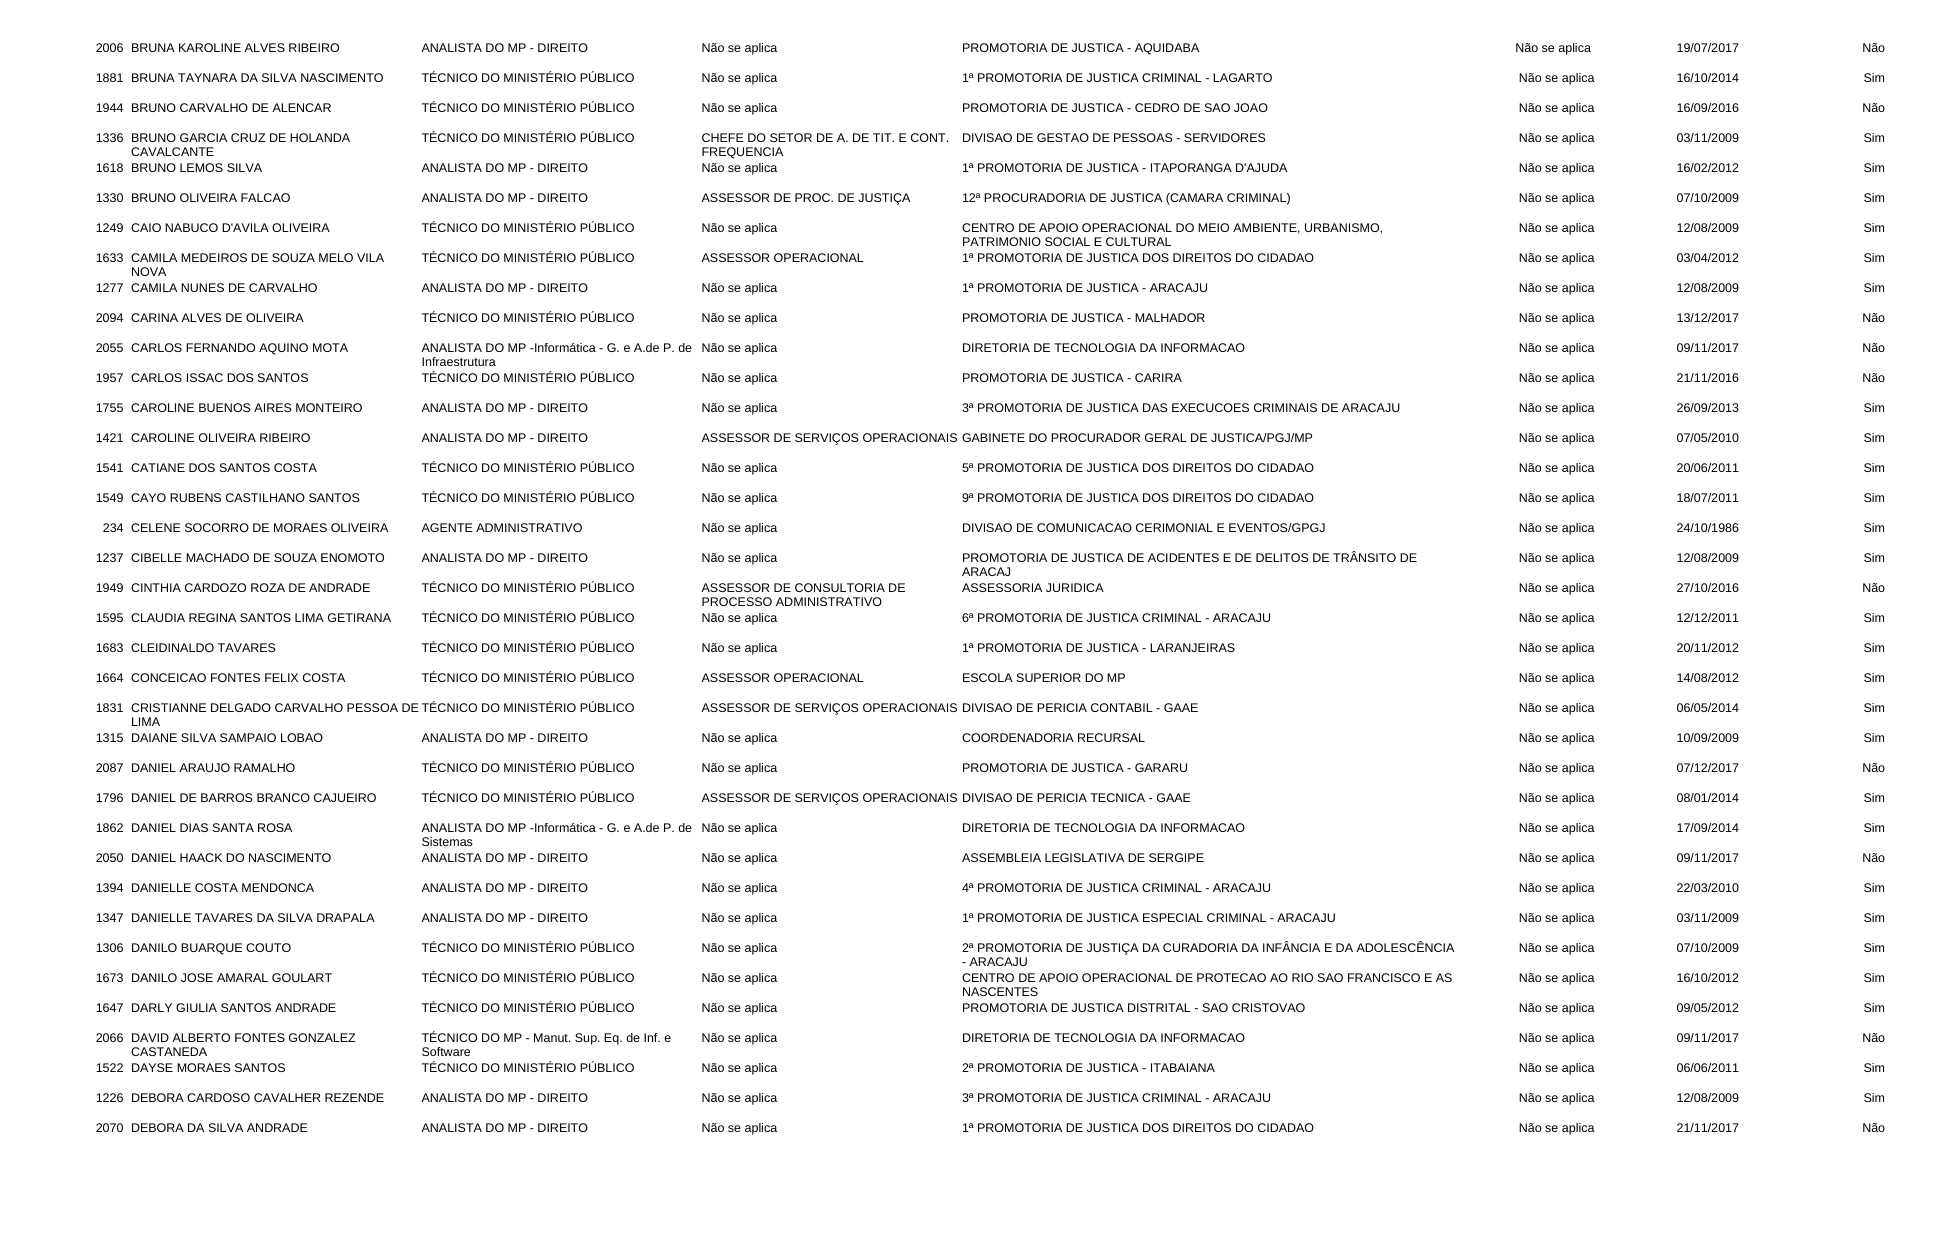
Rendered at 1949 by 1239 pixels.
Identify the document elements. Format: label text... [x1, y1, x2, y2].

table_cell TÉCNICO DO MINISTÉRIO PÚBLICO [421, 221, 701, 251]
table_cell Sim [1739, 821, 1885, 851]
table_cell [1885, 191, 1947, 221]
table_cell ANALISTA DO MP - DIREITO [421, 161, 701, 191]
table_cell Sim [1739, 521, 1885, 551]
table_cell 3ª PROMOTORIA DE JUSTICA CRIMINAL - ARACAJU [962, 1091, 1459, 1121]
table_cell Não [1739, 761, 1885, 791]
table_cell DANILO JOSE AMARAL GOULART [123, 971, 421, 1001]
table_cell BRUNA KAROLINE ALVES RIBEIRO [123, 41, 421, 71]
table_cell [0, 971, 62, 1001]
table_cell BRUNO LEMOS SILVA [123, 161, 421, 191]
table_cell Não se aplica [701, 1061, 962, 1091]
table_cell CINTHIA CARDOZO ROZA DE ANDRADE [123, 581, 421, 611]
table_cell 1944 [62, 101, 123, 131]
table_cell TÉCNICO DO MINISTÉRIO PÚBLICO [421, 131, 701, 161]
table_cell 13/12/2017 [1596, 311, 1739, 341]
table_cell Não se aplica [1459, 731, 1596, 761]
table_cell 1277 [62, 281, 123, 311]
table_cell TÉCNICO DO MINISTÉRIO PÚBLICO [421, 71, 701, 101]
table_cell TÉCNICO DO MINISTÉRIO PÚBLICO [421, 251, 701, 281]
table_cell [1885, 821, 1947, 851]
table_cell [0, 71, 62, 101]
table_cell [1885, 701, 1947, 731]
table_cell Não se aplica [701, 491, 962, 521]
table_cell DANIEL HAACK DO NASCIMENTO [123, 851, 421, 881]
table_header [1885, 0, 1947, 41]
table_cell DANIEL DIAS SANTA ROSA [123, 821, 421, 851]
table_cell [0, 431, 62, 461]
table_cell [0, 611, 62, 641]
table_cell 1347 [62, 911, 123, 941]
table_cell 1249 [62, 221, 123, 251]
table_cell Não se aplica [701, 941, 962, 971]
table_cell TÉCNICO DO MINISTÉRIO PÚBLICO [421, 581, 701, 611]
table_cell 09/11/2017 [1596, 341, 1739, 371]
table_cell 234 [62, 521, 123, 551]
table_cell CHEFE DO SETOR DE A. DE TIT. E CONT. FREQUENCIA [701, 131, 962, 161]
table_cell Não [1739, 371, 1885, 401]
table_header [1596, 0, 1739, 41]
table_cell CRISTIANNE DELGADO CARVALHO PESSOA DE LIMA [123, 701, 421, 731]
table_cell [1885, 731, 1947, 761]
table_cell 2050 [62, 851, 123, 881]
table_header [962, 0, 1459, 41]
table_cell Sim [1739, 251, 1885, 281]
table_cell 1394 [62, 881, 123, 911]
table_cell Não se aplica [701, 1031, 962, 1061]
table_cell 1796 [62, 791, 123, 821]
table_cell 26/09/2013 [1596, 401, 1739, 431]
table_cell TÉCNICO DO MINISTÉRIO PÚBLICO [421, 701, 701, 731]
table_header [421, 0, 701, 41]
table_cell BRUNO GARCIA CRUZ DE HOLANDA CAVALCANTE [123, 131, 421, 161]
table_cell 06/06/2011 [1596, 1061, 1739, 1091]
table_cell Sim [1739, 551, 1885, 581]
table_cell 21/11/2017 [1596, 1121, 1739, 1151]
table_cell [0, 371, 62, 401]
table_cell 07/10/2009 [1596, 191, 1739, 221]
table_cell 07/10/2009 [1596, 941, 1739, 971]
table_cell 2006 [62, 41, 123, 71]
table_cell 12ª PROCURADORIA DE JUSTICA (CAMARA CRIMINAL) [962, 191, 1459, 221]
table_cell 09/05/2012 [1596, 1001, 1739, 1031]
table_cell [0, 161, 62, 191]
table_cell Não se aplica [701, 521, 962, 551]
table_cell CAYO RUBENS CASTILHANO SANTOS [123, 491, 421, 521]
table_cell 16/10/2014 [1596, 71, 1739, 101]
table_cell CAIO NABUCO D'AVILA OLIVEIRA [123, 221, 421, 251]
table_cell [1885, 251, 1947, 281]
table_cell 1421 [62, 431, 123, 461]
table_cell [0, 671, 62, 701]
table_cell [0, 281, 62, 311]
table_cell Não se aplica [1459, 281, 1596, 311]
table_cell DIRETORIA DE TECNOLOGIA DA INFORMACAO [962, 341, 1459, 371]
table_cell Não se aplica [701, 881, 962, 911]
table_cell DAVID ALBERTO FONTES GONZALEZ CASTANEDA [123, 1031, 421, 1061]
table_cell ANALISTA DO MP - DIREITO [421, 851, 701, 881]
table_header [1459, 0, 1596, 41]
table_cell ANALISTA DO MP -Informática - G. e A.de P. de Sistemas [421, 821, 701, 851]
table_cell COORDENADORIA RECURSAL [962, 731, 1459, 761]
table_cell [1885, 431, 1947, 461]
table_cell TÉCNICO DO MINISTÉRIO PÚBLICO [421, 101, 701, 131]
table_cell [0, 521, 62, 551]
table_cell 03/04/2012 [1596, 251, 1739, 281]
table_cell [0, 191, 62, 221]
table_cell CIBELLE MACHADO DE SOUZA ENOMOTO [123, 551, 421, 581]
table_cell Sim [1739, 731, 1885, 761]
table_cell [1885, 1031, 1947, 1061]
table_cell Não se aplica [1459, 641, 1596, 671]
table_cell 07/05/2010 [1596, 431, 1739, 461]
table_cell ASSESSOR OPERACIONAL [701, 251, 962, 281]
table_cell DANIELLE COSTA MENDONCA [123, 881, 421, 911]
table_cell DANIEL DE BARROS BRANCO CAJUEIRO [123, 791, 421, 821]
table_cell ASSESSORIA JURIDICA [962, 581, 1459, 611]
table_cell ANALISTA DO MP - DIREITO [421, 431, 701, 461]
table_cell [1885, 221, 1947, 251]
table_cell Não se aplica [1459, 521, 1596, 551]
table_cell Não se aplica [701, 611, 962, 641]
table_cell PROMOTORIA DE JUSTICA - CEDRO DE SAO JOAO [962, 101, 1459, 131]
table_cell Não se aplica [1459, 1031, 1596, 1061]
table_cell 1881 [62, 71, 123, 101]
table_cell [1885, 941, 1947, 971]
table_cell [1885, 851, 1947, 881]
table_cell 1862 [62, 821, 123, 851]
table_cell ASSESSOR DE PROC. DE JUSTIÇA [701, 191, 962, 221]
table_cell 1683 [62, 641, 123, 671]
table_cell DANILO BUARQUE COUTO [123, 941, 421, 971]
table_cell ANALISTA DO MP - DIREITO [421, 551, 701, 581]
table_cell [1885, 461, 1947, 491]
table_cell Sim [1739, 1001, 1885, 1031]
table_cell 08/01/2014 [1596, 791, 1739, 821]
table_cell [0, 911, 62, 941]
table_cell [1885, 1091, 1947, 1121]
table_cell Sim [1739, 671, 1885, 701]
table_cell Não se aplica [1459, 161, 1596, 191]
table_cell Não [1739, 1121, 1885, 1151]
table_cell Sim [1739, 611, 1885, 641]
table_cell 18/07/2011 [1596, 491, 1739, 521]
table_cell 2ª PROMOTORIA DE JUSTICA - ITABAIANA [962, 1061, 1459, 1091]
table_cell ANALISTA DO MP - DIREITO [421, 881, 701, 911]
table_cell Não se aplica [701, 71, 962, 101]
table_cell Não se aplica [701, 851, 962, 881]
table_cell Não se aplica [1459, 101, 1596, 131]
table_cell CLEIDINALDO TAVARES [123, 641, 421, 671]
table_cell CELENE SOCORRO DE MORAES OLIVEIRA [123, 521, 421, 551]
table_cell [1885, 371, 1947, 401]
table_cell 1330 [62, 191, 123, 221]
table_cell 16/09/2016 [1596, 101, 1739, 131]
table_cell Não se aplica [701, 371, 962, 401]
table_cell Sim [1739, 791, 1885, 821]
table_cell CARINA ALVES DE OLIVEIRA [123, 311, 421, 341]
table_cell Não se aplica [701, 311, 962, 341]
table_cell CENTRO DE APOIO OPERACIONAL DO MEIO AMBIENTE, URBANISMO, PATRIMONIO SOCIAL E CULTURAL [962, 221, 1459, 251]
table_cell [1885, 1121, 1947, 1151]
table_cell 17/09/2014 [1596, 821, 1739, 851]
table_cell 9ª PROMOTORIA DE JUSTICA DOS DIREITOS DO CIDADAO [962, 491, 1459, 521]
table_cell DANIEL ARAUJO RAMALHO [123, 761, 421, 791]
table_cell [0, 701, 62, 731]
table_cell Não se aplica [701, 101, 962, 131]
table_cell Não se aplica [1459, 191, 1596, 221]
table_cell Não se aplica [1459, 1121, 1596, 1151]
table_cell CAROLINE OLIVEIRA RIBEIRO [123, 431, 421, 461]
table_cell Não se aplica [1459, 701, 1596, 731]
table_cell 03/11/2009 [1596, 131, 1739, 161]
table_cell DARLY GIULIA SANTOS ANDRADE [123, 1001, 421, 1031]
table_cell 22/03/2010 [1596, 881, 1739, 911]
table_cell ASSESSOR DE SERVIÇOS OPERACIONAIS [701, 791, 962, 821]
table_cell 07/12/2017 [1596, 761, 1739, 791]
table_cell ANALISTA DO MP - DIREITO [421, 1121, 701, 1151]
table_cell DEBORA DA SILVA ANDRADE [123, 1121, 421, 1151]
table_cell 1ª PROMOTORIA DE JUSTICA DOS DIREITOS DO CIDADAO [962, 1121, 1459, 1151]
table_cell CONCEICAO FONTES FELIX COSTA [123, 671, 421, 701]
table_cell 24/10/1986 [1596, 521, 1739, 551]
table_cell TÉCNICO DO MINISTÉRIO PÚBLICO [421, 761, 701, 791]
table_cell 5ª PROMOTORIA DE JUSTICA DOS DIREITOS DO CIDADAO [962, 461, 1459, 491]
table_cell [0, 941, 62, 971]
table_cell [1885, 71, 1947, 101]
table_cell Não se aplica [701, 1091, 962, 1121]
table_cell Não se aplica [1459, 71, 1596, 101]
table_cell Não se aplica [1459, 41, 1596, 71]
table_cell DIVISAO DE COMUNICACAO CERIMONIAL E EVENTOS/GPGJ [962, 521, 1459, 551]
table_cell Não se aplica [1459, 1091, 1596, 1121]
table_cell Não se aplica [1459, 401, 1596, 431]
table_cell Não [1739, 1031, 1885, 1061]
table_cell Não [1739, 341, 1885, 371]
table_cell ANALISTA DO MP - DIREITO [421, 281, 701, 311]
table_cell Não se aplica [701, 461, 962, 491]
table_cell [0, 761, 62, 791]
table_cell 20/11/2012 [1596, 641, 1739, 671]
table_cell AGENTE ADMINISTRATIVO [421, 521, 701, 551]
table_cell Não se aplica [701, 281, 962, 311]
table_cell Sim [1739, 491, 1885, 521]
table_cell Sim [1739, 881, 1885, 911]
table_cell 1618 [62, 161, 123, 191]
table_cell Não se aplica [1459, 461, 1596, 491]
table_cell Não se aplica [701, 1001, 962, 1031]
table_cell CAMILA MEDEIROS DE SOUZA MELO VILA NOVA [123, 251, 421, 281]
table_cell Não se aplica [701, 41, 962, 71]
table_cell Não se aplica [1459, 911, 1596, 941]
table_cell TÉCNICO DO MINISTÉRIO PÚBLICO [421, 611, 701, 641]
table_cell [0, 1001, 62, 1031]
table_cell Não [1739, 101, 1885, 131]
table_cell Sim [1739, 281, 1885, 311]
table_cell Não se aplica [1459, 491, 1596, 521]
table_cell 1673 [62, 971, 123, 1001]
table_cell 1647 [62, 1001, 123, 1031]
table_cell TÉCNICO DO MINISTÉRIO PÚBLICO [421, 971, 701, 1001]
table_cell Sim [1739, 221, 1885, 251]
table_cell 09/11/2017 [1596, 851, 1739, 881]
table_cell Não se aplica [1459, 851, 1596, 881]
table_cell Sim [1739, 1061, 1885, 1091]
table_cell CARLOS FERNANDO AQUINO MOTA [123, 341, 421, 371]
table_cell 2066 [62, 1031, 123, 1061]
table_cell CLAUDIA REGINA SANTOS LIMA GETIRANA [123, 611, 421, 641]
table_cell [1885, 671, 1947, 701]
table_cell 12/08/2009 [1596, 281, 1739, 311]
table_cell GABINETE DO PROCURADOR GERAL DE JUSTICA/PGJ/MP [962, 431, 1459, 461]
table_cell Não se aplica [701, 731, 962, 761]
table_cell TÉCNICO DO MINISTÉRIO PÚBLICO [421, 791, 701, 821]
table_cell Sim [1739, 971, 1885, 1001]
table_cell [0, 641, 62, 671]
table_cell 14/08/2012 [1596, 671, 1739, 701]
table_cell PROMOTORIA DE JUSTICA - GARARU [962, 761, 1459, 791]
table_cell Sim [1739, 641, 1885, 671]
table_cell DIRETORIA DE TECNOLOGIA DA INFORMACAO [962, 821, 1459, 851]
table_header [1739, 0, 1885, 41]
table_cell Não se aplica [701, 551, 962, 581]
table_cell Sim [1739, 191, 1885, 221]
table_cell Não se aplica [1459, 671, 1596, 701]
table_cell ANALISTA DO MP - DIREITO [421, 731, 701, 761]
table_cell TÉCNICO DO MINISTÉRIO PÚBLICO [421, 1061, 701, 1091]
table_cell CENTRO DE APOIO OPERACIONAL DE PROTECAO AO RIO SAO FRANCISCO E AS NASCENTES [962, 971, 1459, 1001]
table_cell 2ª PROMOTORIA DE JUSTIÇA DA CURADORIA DA INFÂNCIA E DA ADOLESCÊNCIA - ARACAJU [962, 941, 1459, 971]
table_cell 06/05/2014 [1596, 701, 1739, 731]
table_cell Sim [1739, 431, 1885, 461]
table_cell [1885, 551, 1947, 581]
table_cell 3ª PROMOTORIA DE JUSTICA DAS EXECUCOES CRIMINAIS DE ARACAJU [962, 401, 1459, 431]
table_cell Não se aplica [1459, 1061, 1596, 1091]
table_cell DAIANE SILVA SAMPAIO LOBAO [123, 731, 421, 761]
table_cell Sim [1739, 161, 1885, 191]
table_cell Não se aplica [701, 971, 962, 1001]
table_cell Não [1739, 851, 1885, 881]
table_cell Não se aplica [701, 761, 962, 791]
table_cell Não se aplica [1459, 221, 1596, 251]
table_cell ASSESSOR DE SERVIÇOS OPERACIONAIS [701, 701, 962, 731]
table_cell ESCOLA SUPERIOR DO MP [962, 671, 1459, 701]
table_cell [1885, 1001, 1947, 1031]
table_cell PROMOTORIA DE JUSTICA - AQUIDABA [962, 41, 1459, 71]
table_cell 4ª PROMOTORIA DE JUSTICA CRIMINAL - ARACAJU [962, 881, 1459, 911]
table_cell [1885, 41, 1947, 71]
table_cell ASSESSOR OPERACIONAL [701, 671, 962, 701]
table_cell Não se aplica [1459, 821, 1596, 851]
table_cell [0, 581, 62, 611]
table_header [123, 0, 421, 41]
table_cell ANALISTA DO MP -Informática - G. e A.de P. de Infraestrutura [421, 341, 701, 371]
table_cell CATIANE DOS SANTOS COSTA [123, 461, 421, 491]
table_cell DIVISAO DE GESTAO DE PESSOAS - SERVIDORES [962, 131, 1459, 161]
table_cell [0, 401, 62, 431]
table_cell [1885, 101, 1947, 131]
table_cell [0, 311, 62, 341]
table_cell 21/11/2016 [1596, 371, 1739, 401]
table_cell Não se aplica [1459, 251, 1596, 281]
table_cell BRUNA TAYNARA DA SILVA NASCIMENTO [123, 71, 421, 101]
table_cell Não se aplica [701, 161, 962, 191]
table_cell 1ª PROMOTORIA DE JUSTICA CRIMINAL - LAGARTO [962, 71, 1459, 101]
table_cell [1885, 311, 1947, 341]
table_cell 1306 [62, 941, 123, 971]
table_cell [0, 1031, 62, 1061]
table_cell ANALISTA DO MP - DIREITO [421, 1091, 701, 1121]
table_cell Não se aplica [1459, 941, 1596, 971]
table_cell Não [1739, 581, 1885, 611]
table_cell [1885, 341, 1947, 371]
table_cell Não se aplica [1459, 431, 1596, 461]
table_cell 20/06/2011 [1596, 461, 1739, 491]
table_cell PROMOTORIA DE JUSTICA DISTRITAL - SAO CRISTOVAO [962, 1001, 1459, 1031]
table_cell [1885, 971, 1947, 1001]
table_cell DIVISAO DE PERICIA TECNICA - GAAE [962, 791, 1459, 821]
table_cell 12/08/2009 [1596, 221, 1739, 251]
table_cell [0, 881, 62, 911]
table_cell [1885, 641, 1947, 671]
table_cell Não se aplica [1459, 311, 1596, 341]
table_cell [1885, 161, 1947, 191]
table_cell 1664 [62, 671, 123, 701]
table_cell TÉCNICO DO MINISTÉRIO PÚBLICO [421, 671, 701, 701]
table_cell ANALISTA DO MP - DIREITO [421, 191, 701, 221]
table_cell 1237 [62, 551, 123, 581]
table_cell 19/07/2017 [1596, 41, 1739, 71]
table_cell ANALISTA DO MP - DIREITO [421, 41, 701, 71]
table_header [62, 0, 123, 41]
table_cell [0, 341, 62, 371]
table_cell [0, 851, 62, 881]
table_cell 1226 [62, 1091, 123, 1121]
table_cell ASSEMBLEIA LEGISLATIVA DE SERGIPE [962, 851, 1459, 881]
table_cell [0, 1121, 62, 1151]
table_cell Não se aplica [1459, 131, 1596, 161]
table_cell [0, 491, 62, 521]
table_header [0, 0, 62, 41]
table_cell [1885, 611, 1947, 641]
table_cell Não se aplica [701, 341, 962, 371]
table_cell Sim [1739, 401, 1885, 431]
table_cell [0, 131, 62, 161]
table_cell 10/09/2009 [1596, 731, 1739, 761]
table_cell 1549 [62, 491, 123, 521]
table_cell Não se aplica [701, 401, 962, 431]
table_cell 1ª PROMOTORIA DE JUSTICA - LARANJEIRAS [962, 641, 1459, 671]
table_cell Sim [1739, 701, 1885, 731]
table_cell [0, 791, 62, 821]
table_cell 12/08/2009 [1596, 551, 1739, 581]
table_cell Não se aplica [1459, 971, 1596, 1001]
table_cell [0, 731, 62, 761]
table_cell [0, 1091, 62, 1121]
table_cell ASSESSOR DE SERVIÇOS OPERACIONAIS [701, 431, 962, 461]
table_cell PROMOTORIA DE JUSTICA - CARIRA [962, 371, 1459, 401]
table_cell 1633 [62, 251, 123, 281]
table_cell 1315 [62, 731, 123, 761]
table_cell [1885, 521, 1947, 551]
table_cell [1885, 881, 1947, 911]
table_cell Não se aplica [1459, 761, 1596, 791]
table_cell Não se aplica [1459, 1001, 1596, 1031]
table_cell 1949 [62, 581, 123, 611]
table_cell TÉCNICO DO MINISTÉRIO PÚBLICO [421, 941, 701, 971]
table_cell 1957 [62, 371, 123, 401]
table_cell PROMOTORIA DE JUSTICA DE ACIDENTES E DE DELITOS DE TRÂNSITO DE ARACAJ [962, 551, 1459, 581]
table_cell 1336 [62, 131, 123, 161]
table_cell Sim [1739, 941, 1885, 971]
table_cell Sim [1739, 1091, 1885, 1121]
table_cell 16/02/2012 [1596, 161, 1739, 191]
table_cell 2094 [62, 311, 123, 341]
table_cell DANIELLE TAVARES DA SILVA DRAPALA [123, 911, 421, 941]
table_cell [1885, 131, 1947, 161]
table_cell DIVISAO DE PERICIA CONTABIL - GAAE [962, 701, 1459, 731]
table_header [701, 0, 962, 41]
table_cell 1755 [62, 401, 123, 431]
table_cell [0, 461, 62, 491]
table_cell Não se aplica [701, 911, 962, 941]
table_cell Não se aplica [1459, 341, 1596, 371]
table_cell ANALISTA DO MP - DIREITO [421, 911, 701, 941]
table_cell DIRETORIA DE TECNOLOGIA DA INFORMACAO [962, 1031, 1459, 1061]
table_cell Não se aplica [1459, 581, 1596, 611]
table_cell DAYSE MORAES SANTOS [123, 1061, 421, 1091]
table_cell [0, 551, 62, 581]
table_cell ASSESSOR DE CONSULTORIA DE PROCESSO ADMINISTRATIVO [701, 581, 962, 611]
table_cell 1522 [62, 1061, 123, 1091]
table_cell 1595 [62, 611, 123, 641]
table_cell Não se aplica [701, 221, 962, 251]
table_cell 1ª PROMOTORIA DE JUSTICA DOS DIREITOS DO CIDADAO [962, 251, 1459, 281]
table_cell 1ª PROMOTORIA DE JUSTICA - ARACAJU [962, 281, 1459, 311]
table_cell TÉCNICO DO MINISTÉRIO PÚBLICO [421, 461, 701, 491]
table_cell Não se aplica [1459, 611, 1596, 641]
table_cell [0, 221, 62, 251]
table_cell Sim [1739, 71, 1885, 101]
table_cell Não se aplica [1459, 371, 1596, 401]
table_cell 1541 [62, 461, 123, 491]
table_cell 1ª PROMOTORIA DE JUSTICA - ITAPORANGA D'AJUDA [962, 161, 1459, 191]
table_cell CAMILA NUNES DE CARVALHO [123, 281, 421, 311]
table_cell Não [1739, 41, 1885, 71]
table_cell TÉCNICO DO MINISTÉRIO PÚBLICO [421, 641, 701, 671]
table_cell [0, 251, 62, 281]
table_cell [0, 1061, 62, 1091]
table_cell [0, 41, 62, 71]
table_cell Não se aplica [701, 641, 962, 671]
table_cell [0, 101, 62, 131]
table_cell [1885, 581, 1947, 611]
table_cell Não se aplica [701, 821, 962, 851]
table_cell BRUNO CARVALHO DE ALENCAR [123, 101, 421, 131]
table_cell Não [1739, 311, 1885, 341]
table_cell Sim [1739, 911, 1885, 941]
table_cell 1ª PROMOTORIA DE JUSTICA ESPECIAL CRIMINAL - ARACAJU [962, 911, 1459, 941]
table_cell Não se aplica [1459, 881, 1596, 911]
table_cell ANALISTA DO MP - DIREITO [421, 401, 701, 431]
table_cell 6ª PROMOTORIA DE JUSTICA CRIMINAL - ARACAJU [962, 611, 1459, 641]
table_cell [1885, 911, 1947, 941]
table_cell CARLOS ISSAC DOS SANTOS [123, 371, 421, 401]
table_cell Não se aplica [701, 1121, 962, 1151]
table_cell [0, 821, 62, 851]
table_cell 16/10/2012 [1596, 971, 1739, 1001]
table_cell CAROLINE BUENOS AIRES MONTEIRO [123, 401, 421, 431]
table_cell 1831 [62, 701, 123, 731]
table_cell Sim [1739, 131, 1885, 161]
table_cell [1885, 761, 1947, 791]
table_cell [1885, 491, 1947, 521]
table_cell [1885, 791, 1947, 821]
table_cell DEBORA CARDOSO CAVALHER REZENDE [123, 1091, 421, 1121]
table_cell [1885, 401, 1947, 431]
table_cell 2055 [62, 341, 123, 371]
table_cell 27/10/2016 [1596, 581, 1739, 611]
table_cell TÉCNICO DO MINISTÉRIO PÚBLICO [421, 371, 701, 401]
table_cell Sim [1739, 461, 1885, 491]
table_cell 12/12/2011 [1596, 611, 1739, 641]
table_cell TÉCNICO DO MINISTÉRIO PÚBLICO [421, 491, 701, 521]
table_cell TÉCNICO DO MP - Manut. Sup. Eq. de Inf. e Software [421, 1031, 701, 1061]
table_cell 2070 [62, 1121, 123, 1151]
table_cell [1885, 1061, 1947, 1091]
table_cell PROMOTORIA DE JUSTICA - MALHADOR [962, 311, 1459, 341]
table_cell [1885, 281, 1947, 311]
table_cell Não se aplica [1459, 551, 1596, 581]
table_cell 2087 [62, 761, 123, 791]
table_cell BRUNO OLIVEIRA FALCAO [123, 191, 421, 221]
table_cell 03/11/2009 [1596, 911, 1739, 941]
table_cell TÉCNICO DO MINISTÉRIO PÚBLICO [421, 1001, 701, 1031]
table_cell 12/08/2009 [1596, 1091, 1739, 1121]
table_cell 09/11/2017 [1596, 1031, 1739, 1061]
table_cell TÉCNICO DO MINISTÉRIO PÚBLICO [421, 311, 701, 341]
table_cell Não se aplica [1459, 791, 1596, 821]
